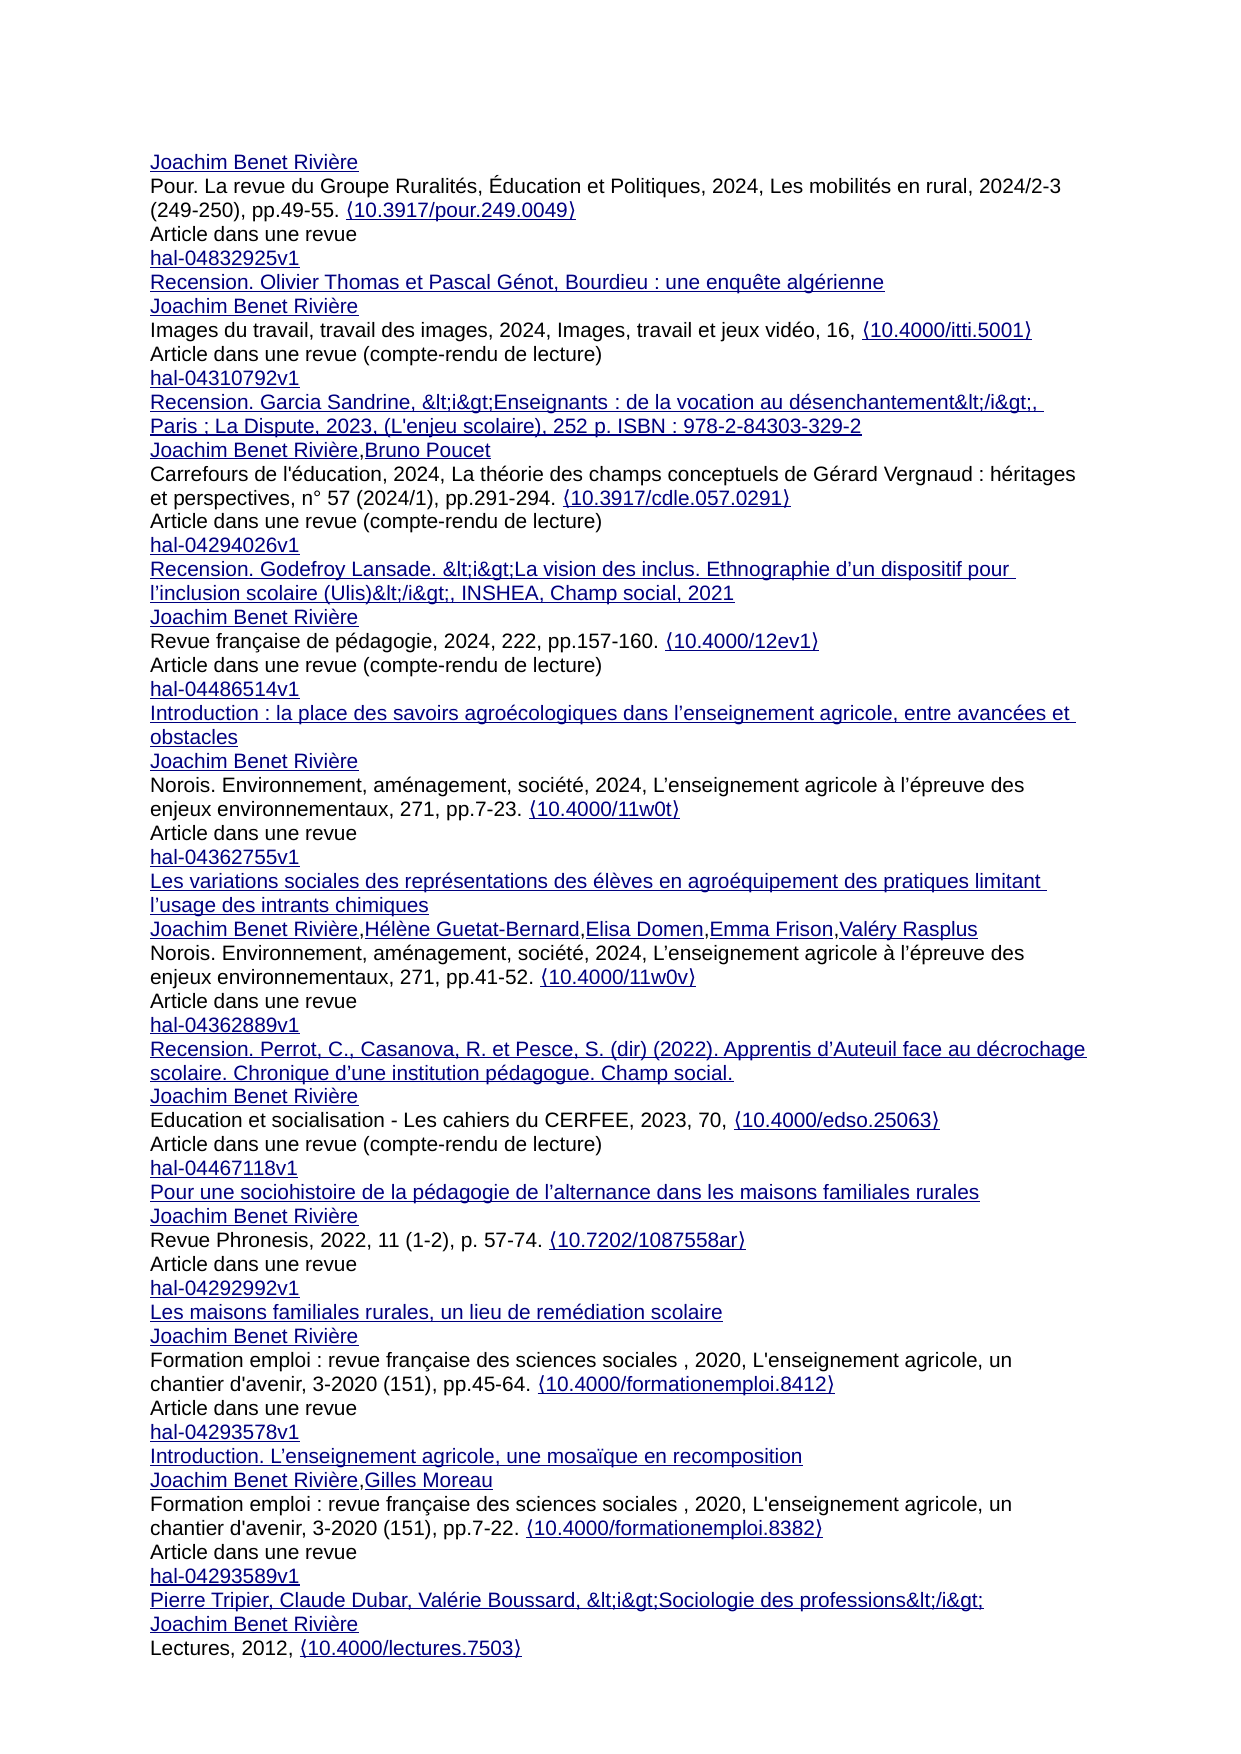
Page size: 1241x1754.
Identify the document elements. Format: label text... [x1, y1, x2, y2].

table_cell Joachim Benet Rivière Pour. La revue du Groupe Ruralités, Éducation et Politiques, 2024, Les mobilités en rural, 2024/2-3 (249-250), pp.49-55. ⟨10.3917/pour.249.0049⟩ Article dans une revue hal-04832925v1 [150, 150, 1090, 270]
table_cell Pierre Tripier, Claude Dubar, Valérie Boussard, &lt;i&gt;Sociologie des professions&lt;/i&gt; Joachim Benet Rivière Lectures, 2012, ⟨10.4000/lectures.7503⟩ [150, 1588, 1090, 1659]
table_cell Recension. Garcia Sandrine, &lt;i&gt;Enseignants : de la vocation au désenchantement&lt;/i&gt;, Paris ; La Dispute, 2023, (L'enjeu scolaire), 252 p. ISBN : 978-2-84303-329-2 Joachim Benet Rivière,Bruno Poucet Carrefours de l'éducation, 2024, La théorie des champs conceptuels de Gérard Vergnaud : héritages et perspectives, n° 57 (2024/1), pp.291-294. ⟨10.3917/cdle.057.0291⟩ Article dans une revue (compte-rendu de lecture) hal-04294026v1 [150, 390, 1090, 557]
table_cell Introduction : la place des savoirs agroécologiques dans l’enseignement agricole, entre avancées et obstacles Joachim Benet Rivière Norois. Environnement, aménagement, société, 2024, L’enseignement agricole à l’épreuve des enjeux environnementaux, 271, pp.7-23. ⟨10.4000/11w0t⟩ Article dans une revue hal-04362755v1 [150, 701, 1090, 869]
table_cell Pour une sociohistoire de la pédagogie de l’alternance dans les maisons familiales rurales Joachim Benet Rivière Revue Phronesis, 2022, 11 (1-2), p. 57-74. ⟨10.7202/1087558ar⟩ Article dans une revue hal-04292992v1 [150, 1180, 1090, 1300]
table_cell Recension. Perrot, C., Casanova, R. et Pesce, S. (dir) (2022). Apprentis d’Auteuil face au décrochage scolaire. Chronique d’une institution pédagogue. Champ social. Joachim Benet Rivière Education et socialisation - Les cahiers du CERFEE, 2023, 70, ⟨10.4000/edso.25063⟩ Article dans une revue (compte-rendu de lecture) hal-04467118v1 [150, 1036, 1090, 1180]
table_cell Les variations sociales des représentations des élèves en agroéquipement des pratiques limitant l’usage des intrants chimiques Joachim Benet Rivière,Hélène Guetat-Bernard,Elisa Domen,Emma Frison,Valéry Rasplus Norois. Environnement, aménagement, société, 2024, L’enseignement agricole à l’épreuve des enjeux environnementaux, 271, pp.41-52. ⟨10.4000/11w0v⟩ Article dans une revue hal-04362889v1 [150, 869, 1090, 1036]
table_cell Recension. Olivier Thomas et Pascal Génot, Bourdieu : une enquête algérienne Joachim Benet Rivière Images du travail, travail des images, 2024, Images, travail et jeux vidéo, 16, ⟨10.4000/itti.5001⟩ Article dans une revue (compte-rendu de lecture) hal-04310792v1 [150, 270, 1090, 389]
table_cell Introduction. L’enseignement agricole, une mosaïque en recomposition Joachim Benet Rivière,Gilles Moreau Formation emploi : revue française des sciences sociales , 2020, L'enseignement agricole, un chantier d'avenir, 3-2020 (151), pp.7-22. ⟨10.4000/formationemploi.8382⟩ Article dans une revue hal-04293589v1 [150, 1444, 1090, 1587]
table_cell Recension. Godefroy Lansade. &lt;i&gt;La vision des inclus. Ethnographie d’un dispositif pour l’inclusion scolaire (Ulis)&lt;/i&gt;, INSHEA, Champ social, 2021 Joachim Benet Rivière Revue française de pédagogie, 2024, 222, pp.157-160. ⟨10.4000/12ev1⟩ Article dans une revue (compte-rendu de lecture) hal-04486514v1 [150, 557, 1090, 701]
table_cell Les maisons familiales rurales, un lieu de remédiation scolaire Joachim Benet Rivière Formation emploi : revue française des sciences sociales , 2020, L'enseignement agricole, un chantier d'avenir, 3-2020 (151), pp.45-64. ⟨10.4000/formationemploi.8412⟩ Article dans une revue hal-04293578v1 [150, 1300, 1090, 1444]
